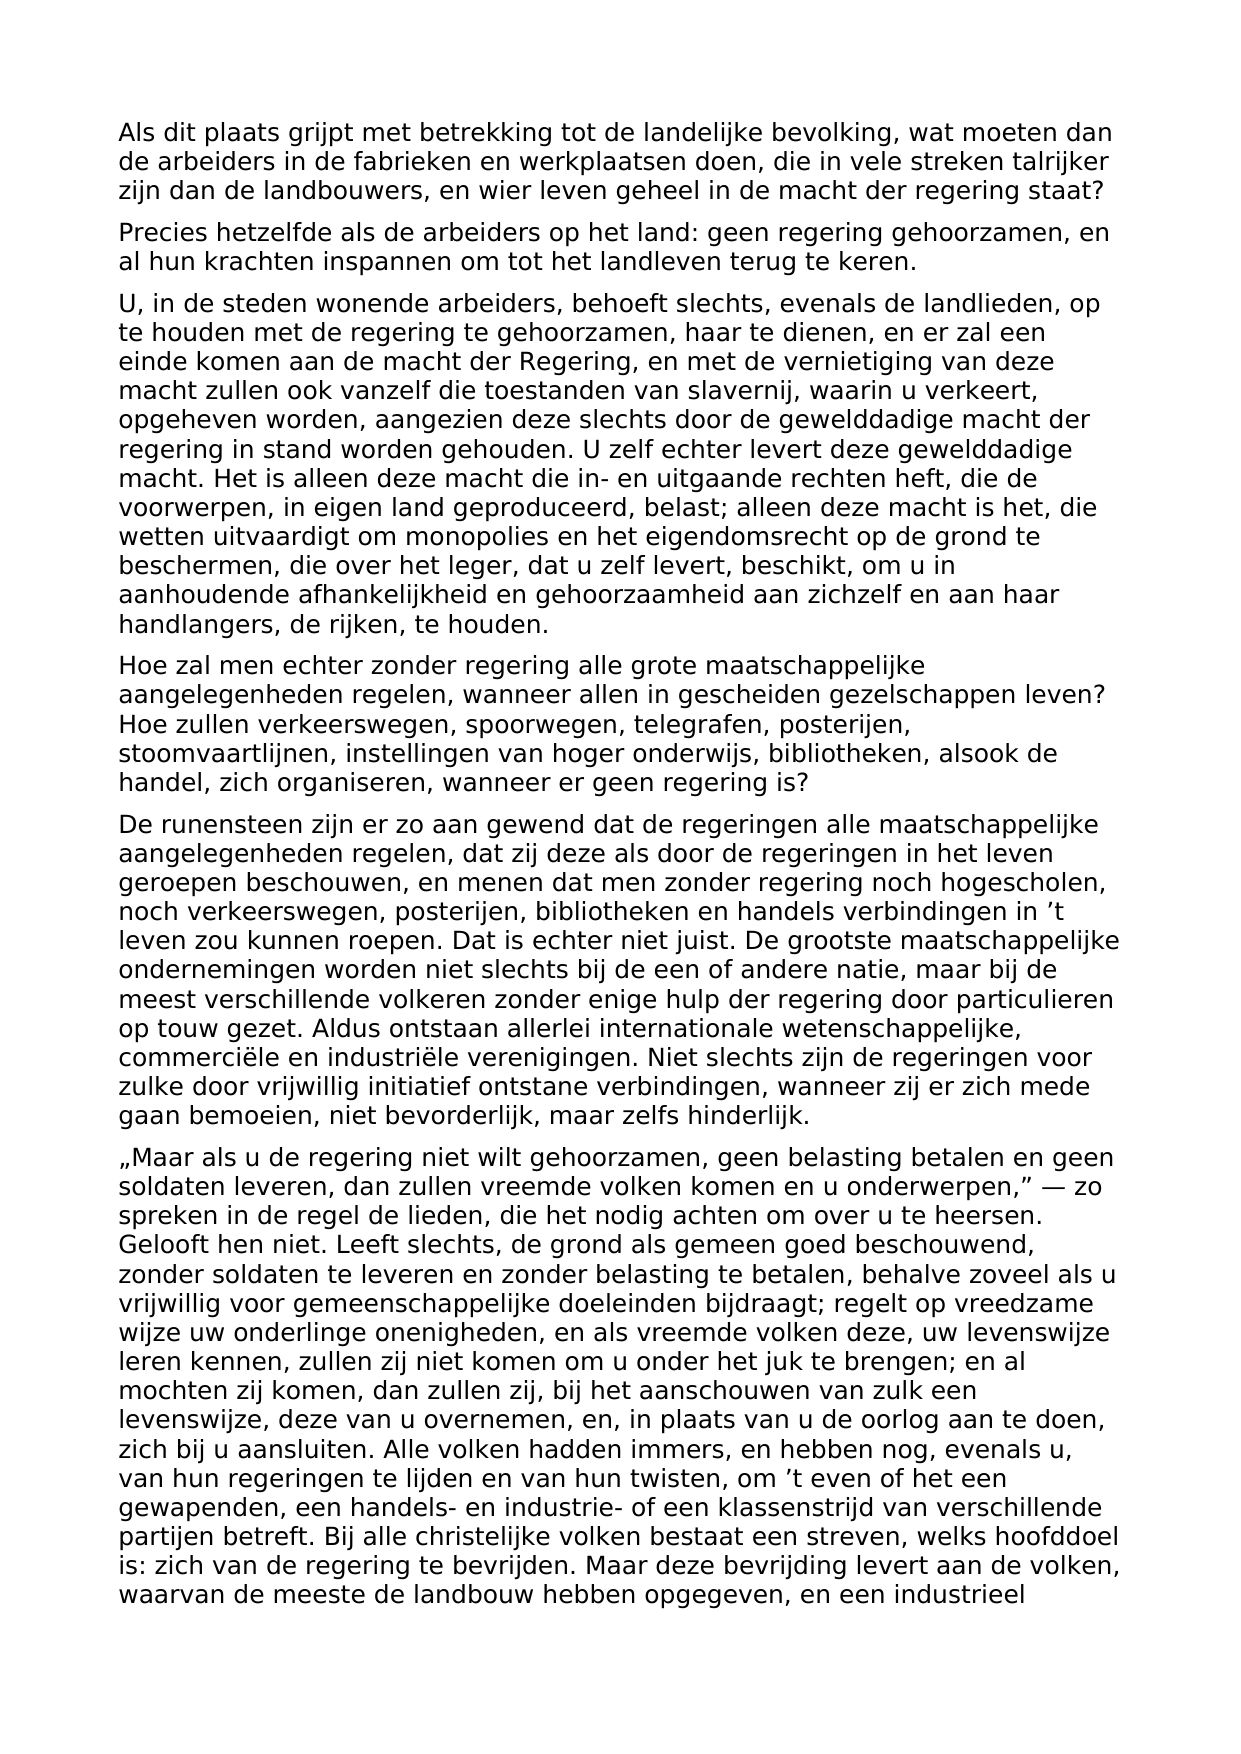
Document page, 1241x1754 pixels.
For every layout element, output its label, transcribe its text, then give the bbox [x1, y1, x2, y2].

text De runensteen zijn er zo aan gewend dat de regeringen alle maatschappelijke aangelegenheden regelen, dat zij deze als door de regeringen in het leven geroepen beschouwen, en menen dat men zonder regering noch hogescholen, noch verkeerswegen, posterijen, bibliotheken en handels verbindingen in ’t leven zou kunnen roepen. Dat is echter niet juist. De grootste maatschappelijke ondernemingen worden niet slechts bij de een of andere natie, maar bij de meest verschillende volkeren zonder enige hulp der regering door particulieren op touw gezet. Aldus ontstaan allerlei internationale wetenschappelijke, commerciële en industriële verenigingen. Niet slechts zijn de regeringen voor zulke door vrijwillig initiatief ontstane verbindingen, wanneer zij er zich mede gaan bemoeien, niet bevorderlijk, maar zelfs hinderlijk. [118, 810, 1122, 1131]
text U, in de steden wonende arbeiders, behoeft slechts, evenals de landlieden, op te houden met de regering te gehoorzamen, haar te dienen, en er zal een einde komen aan de macht der Regering, en met de vernietiging van deze macht zullen ook vanzelf die toestanden van slavernij, waarin u verkeert, opgeheven worden, aangezien deze slechts door de gewelddadige macht der regering in stand worden gehouden. U zelf echter levert deze gewelddadige macht. Het is alleen deze macht die in- en uitgaande rechten heft, die de voorwerpen, in eigen land geproduceerd, belast; alleen deze macht is het, die wetten uitvaardigt om monopolies en het eigendomsrecht op de grond te beschermen, die over het leger, dat u zelf levert, beschikt, om u in aanhoudende afhankelijkheid en gehoorzaamheid aan zichzelf en aan haar handlangers, de rijken, te houden. [118, 289, 1122, 639]
text Precies hetzelfde als de arbeiders op het land: geen regering gehoorzamen, en al hun krachten inspannen om tot het landleven terug te keren. [118, 218, 1122, 276]
text Als dit plaats grijpt met betrekking tot de landelijke bevolking, wat moeten dan de arbeiders in de fabrieken en werkplaatsen doen, die in vele streken talrijker zijn dan de landbouwers, en wier leven geheel in de macht der regering staat? [118, 118, 1122, 206]
text Hoe zal men echter zonder regering alle grote maatschappelijke aangelegenheden regelen, wanneer allen in gescheiden gezelschappen leven? Hoe zullen verkeerswegen, spoorwegen, telegrafen, posterijen, stoomvaartlijnen, instellingen van hoger onderwijs, bibliotheken, alsook de handel, zich organiseren, wanneer er geen regering is? [118, 651, 1122, 797]
text „Maar als u de regering niet wilt gehoorzamen, geen belasting betalen en geen soldaten leveren, dan zullen vreemde volken komen en u onderwerpen,” — zo spreken in de regel de lieden, die het nodig achten om over u te heersen. Gelooft hen niet. Leeft slechts, de grond als gemeen goed beschouwend, zonder soldaten te leveren en zonder belasting te betalen, behalve zoveel als u vrijwillig voor gemeenschappelijke doeleinden bijdraagt; regelt op vreedzame wijze uw onderlinge onenigheden, en als vreemde volken deze, uw levenswijze leren kennen, zullen zij niet komen om u onder het juk te brengen; en al mochten zij komen, dan zullen zij, bij het aanschouwen van zulk een levenswijze, deze van u overnemen, en, in plaats van u de oorlog aan te doen, zich bij u aansluiten. Alle volken hadden immers, en hebben nog, evenals u, van hun regeringen te lijden en van hun twisten, om ’t even of het een gewapenden, een handels- en industrie- of een klassenstrijd van verschillende partijen betreft. Bij alle christelijke volken bestaat een streven, welks hoofddoel is: zich van de regering te bevrijden. Maar deze bevrijding levert aan de volken, waarvan de meeste de landbouw hebben opgegeven, en een industrieel [118, 1143, 1122, 1610]
